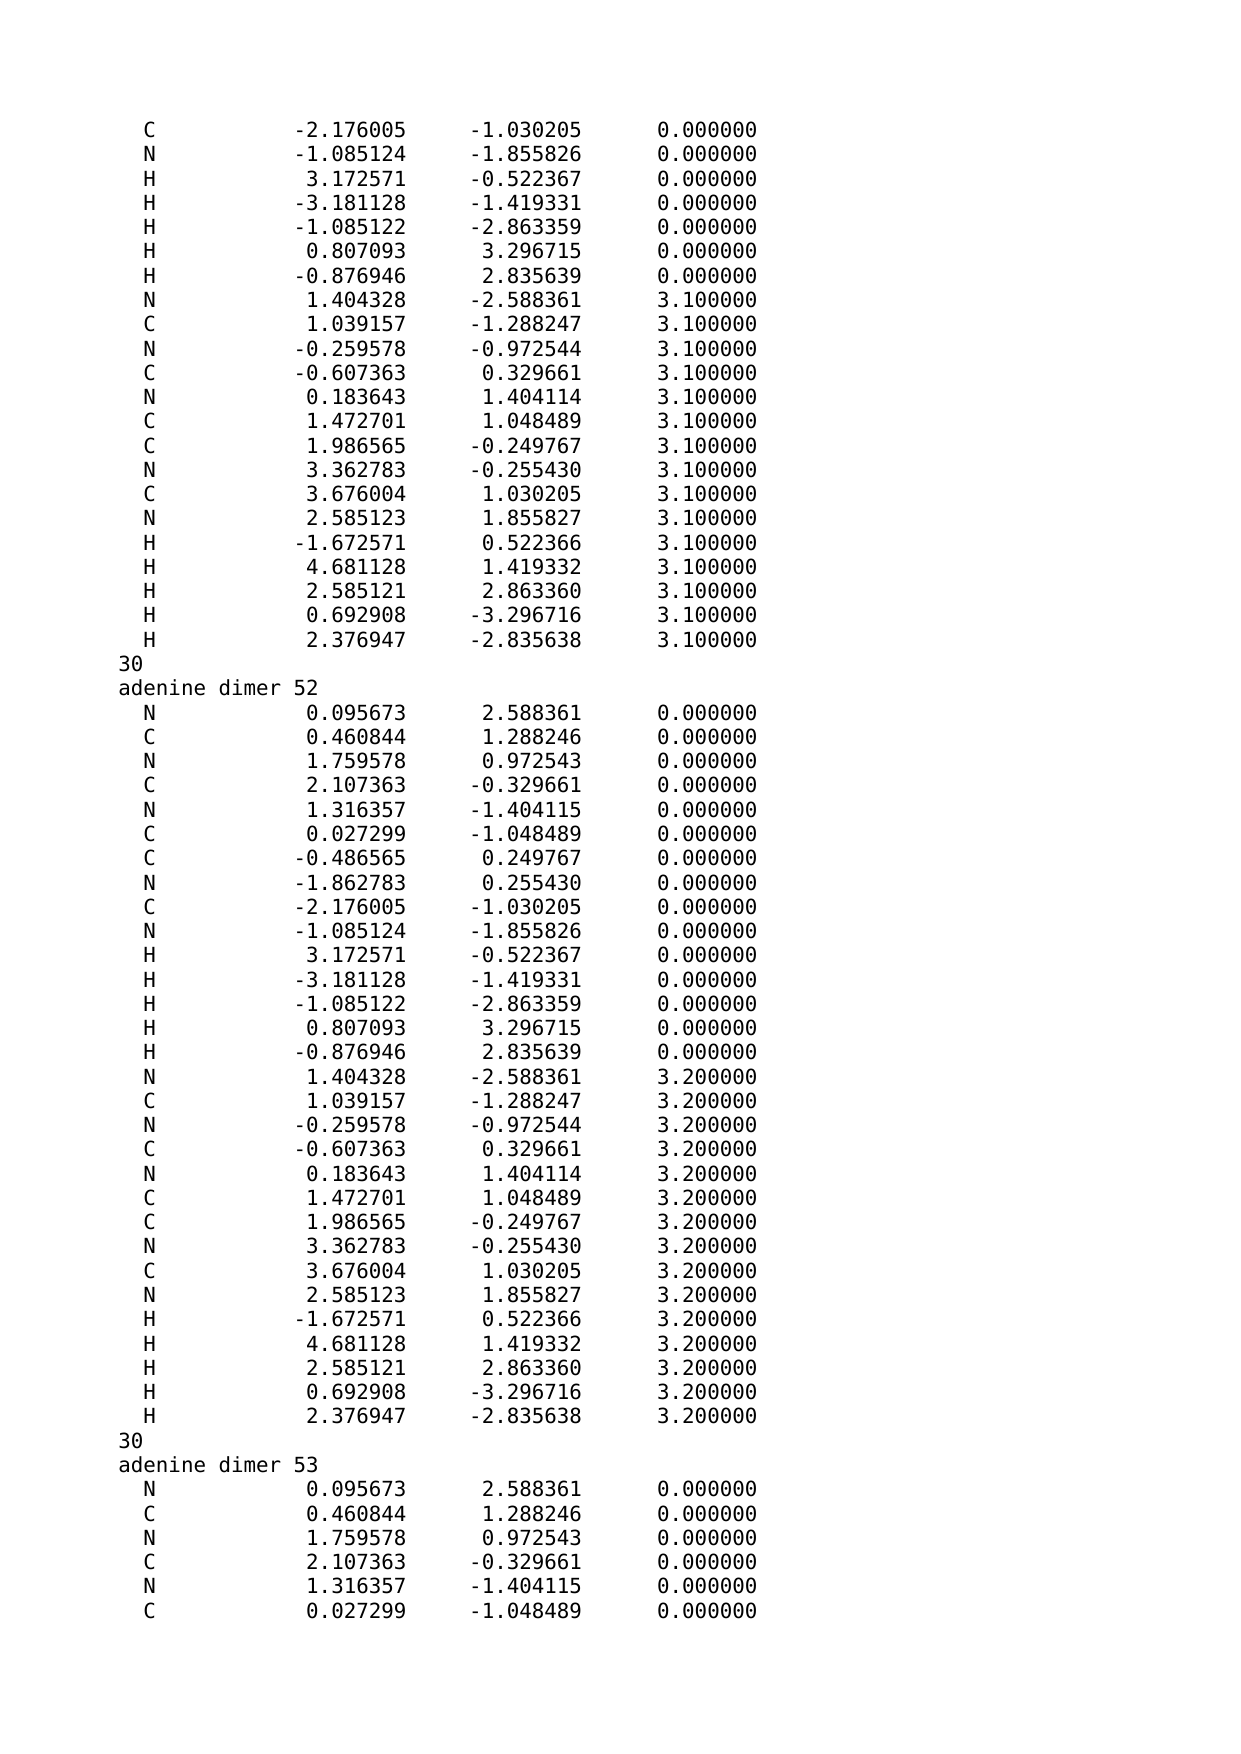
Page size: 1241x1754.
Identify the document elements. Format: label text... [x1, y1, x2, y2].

text N 1.759578 0.972543 0.000000 [118, 1526, 1122, 1550]
text H 0.807093 3.296715 0.000000 [118, 1016, 1122, 1040]
text H -1.672571 0.522366 3.100000 [118, 531, 1122, 555]
text C -0.607363 0.329661 3.100000 [118, 361, 1122, 385]
text H 2.376947 -2.835638 3.100000 [118, 628, 1122, 652]
text N 1.759578 0.972543 0.000000 [118, 749, 1122, 773]
text N 2.585123 1.855827 3.100000 [118, 506, 1122, 531]
text C 1.039157 -1.288247 3.200000 [118, 1089, 1122, 1113]
text C 0.460844 1.288246 0.000000 [118, 1502, 1122, 1526]
text C 1.472701 1.048489 3.100000 [118, 409, 1122, 434]
text C 3.676004 1.030205 3.100000 [118, 482, 1122, 506]
text C -2.176005 -1.030205 0.000000 [118, 118, 1122, 142]
text N 1.404328 -2.588361 3.100000 [118, 288, 1122, 312]
text C -0.486565 0.249767 0.000000 [118, 846, 1122, 871]
text N 2.585123 1.855827 3.200000 [118, 1283, 1122, 1307]
text C 1.986565 -0.249767 3.200000 [118, 1210, 1122, 1234]
text H -1.085122 -2.863359 0.000000 [118, 215, 1122, 239]
text H 2.585121 2.863360 3.200000 [118, 1356, 1122, 1380]
text N -1.085124 -1.855826 0.000000 [118, 142, 1122, 167]
text H -3.181128 -1.419331 0.000000 [118, 968, 1122, 992]
text C -0.607363 0.329661 3.200000 [118, 1137, 1122, 1162]
text N 3.362783 -0.255430 3.100000 [118, 458, 1122, 482]
text N -0.259578 -0.972544 3.100000 [118, 337, 1122, 361]
text C 0.027299 -1.048489 0.000000 [118, 1599, 1122, 1623]
text C 0.460844 1.288246 0.000000 [118, 725, 1122, 749]
text C 1.986565 -0.249767 3.100000 [118, 434, 1122, 458]
text H -1.672571 0.522366 3.200000 [118, 1307, 1122, 1332]
text H -0.876946 2.835639 0.000000 [118, 1040, 1122, 1065]
text N -1.862783 0.255430 0.000000 [118, 871, 1122, 895]
text H -3.181128 -1.419331 0.000000 [118, 191, 1122, 215]
text N 0.183643 1.404114 3.100000 [118, 385, 1122, 409]
text H 4.681128 1.419332 3.100000 [118, 555, 1122, 579]
text H 0.692908 -3.296716 3.100000 [118, 603, 1122, 628]
text N 1.316357 -1.404115 0.000000 [118, 1574, 1122, 1599]
text N -1.085124 -1.855826 0.000000 [118, 919, 1122, 943]
text H 3.172571 -0.522367 0.000000 [118, 943, 1122, 968]
text C 1.039157 -1.288247 3.100000 [118, 312, 1122, 337]
text H 3.172571 -0.522367 0.000000 [118, 167, 1122, 191]
text H -1.085122 -2.863359 0.000000 [118, 992, 1122, 1016]
text H 2.585121 2.863360 3.100000 [118, 579, 1122, 603]
text H 0.692908 -3.296716 3.200000 [118, 1380, 1122, 1404]
text H 2.376947 -2.835638 3.200000 [118, 1404, 1122, 1429]
text C 0.027299 -1.048489 0.000000 [118, 822, 1122, 846]
text H -0.876946 2.835639 0.000000 [118, 264, 1122, 288]
text adenine dimer 52 [118, 676, 1122, 701]
text N 1.316357 -1.404115 0.000000 [118, 798, 1122, 822]
text C -2.176005 -1.030205 0.000000 [118, 895, 1122, 919]
text C 3.676004 1.030205 3.200000 [118, 1259, 1122, 1283]
text H 0.807093 3.296715 0.000000 [118, 239, 1122, 264]
text N 3.362783 -0.255430 3.200000 [118, 1234, 1122, 1259]
text C 2.107363 -0.329661 0.000000 [118, 1550, 1122, 1574]
text 30 [118, 652, 1122, 676]
text N 1.404328 -2.588361 3.200000 [118, 1065, 1122, 1089]
text H 4.681128 1.419332 3.200000 [118, 1332, 1122, 1356]
text 30 [118, 1429, 1122, 1453]
text C 1.472701 1.048489 3.200000 [118, 1186, 1122, 1210]
text adenine dimer 53 [118, 1453, 1122, 1477]
text N 0.095673 2.588361 0.000000 [118, 701, 1122, 725]
text N -0.259578 -0.972544 3.200000 [118, 1113, 1122, 1137]
text C 2.107363 -0.329661 0.000000 [118, 773, 1122, 798]
text N 0.095673 2.588361 0.000000 [118, 1477, 1122, 1502]
text N 0.183643 1.404114 3.200000 [118, 1162, 1122, 1186]
